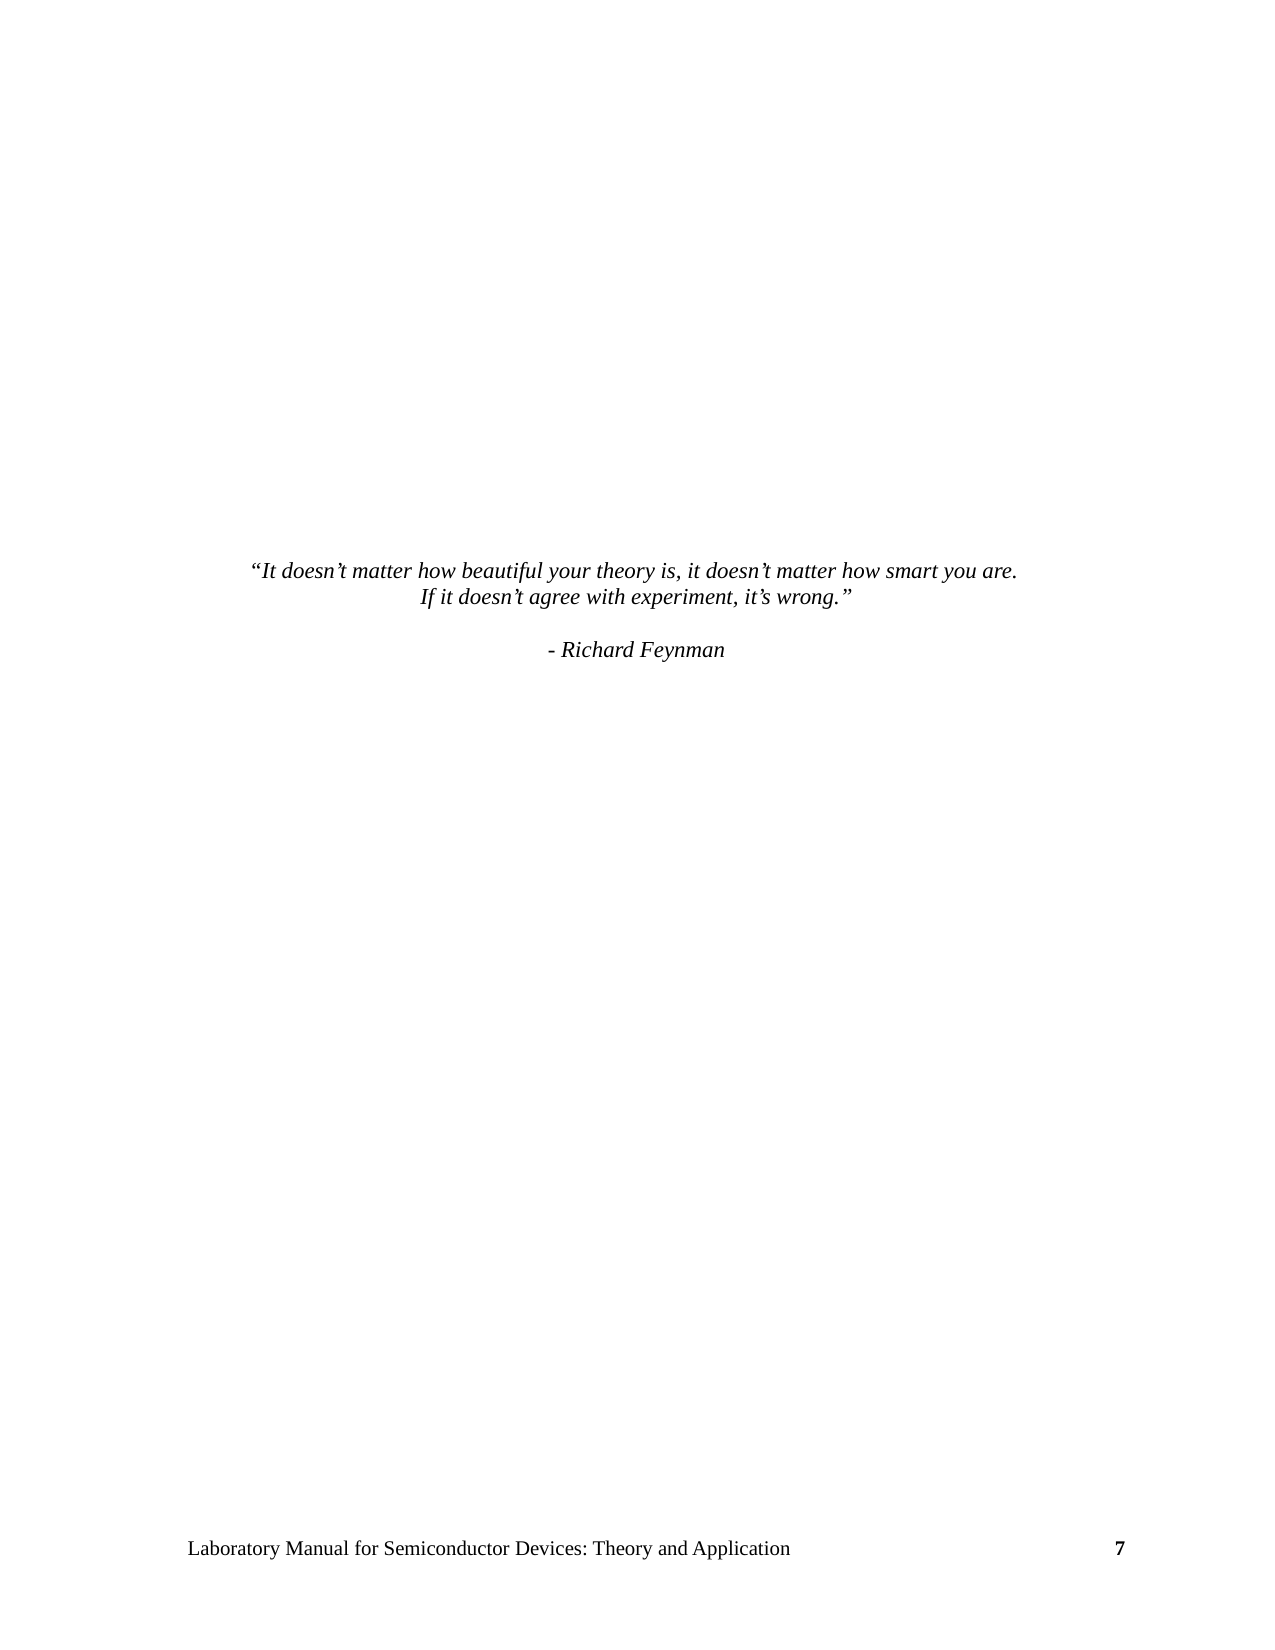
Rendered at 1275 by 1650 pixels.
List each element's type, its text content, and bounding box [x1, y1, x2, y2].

text If it doesn’t agree with experiment, it’s wrong.” [150, 583, 1125, 609]
text - Richard Feynman [150, 636, 1125, 662]
text “It doesn’t matter how beautiful your theory is, it doesn’t matter how smart you are. [150, 557, 1125, 583]
